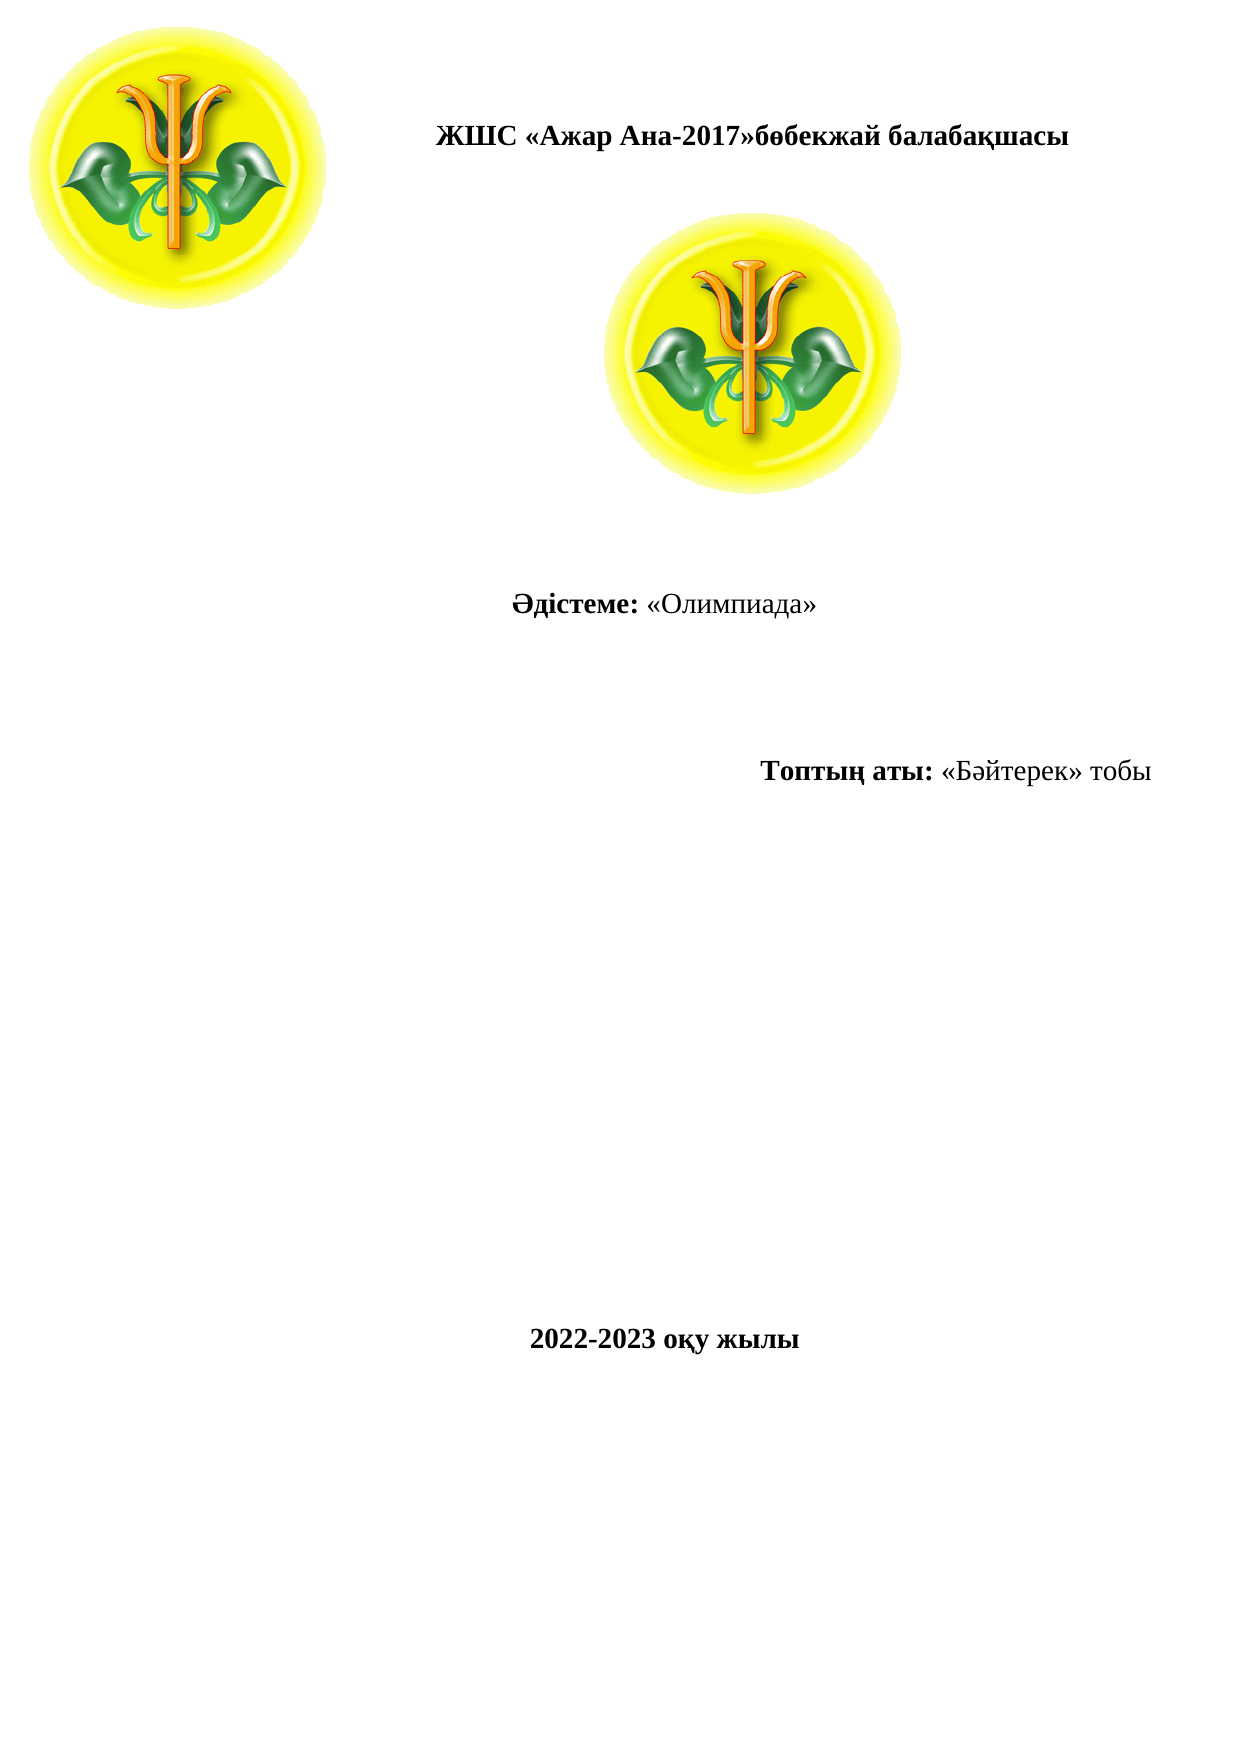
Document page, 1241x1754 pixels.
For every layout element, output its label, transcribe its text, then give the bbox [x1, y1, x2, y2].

text ЖШС «Ажар Ана-2017»бөбекжай балабақшасы [353, 118, 1152, 152]
picture [0, 0, 353, 334]
text 2022-2023 оқу жылы [177, 1321, 1152, 1355]
text Әдістеме: «Олимпиада» [177, 586, 1152, 619]
text Топтың аты: «Бәйтерек» тобы [177, 753, 1152, 787]
picture [575, 185, 929, 519]
